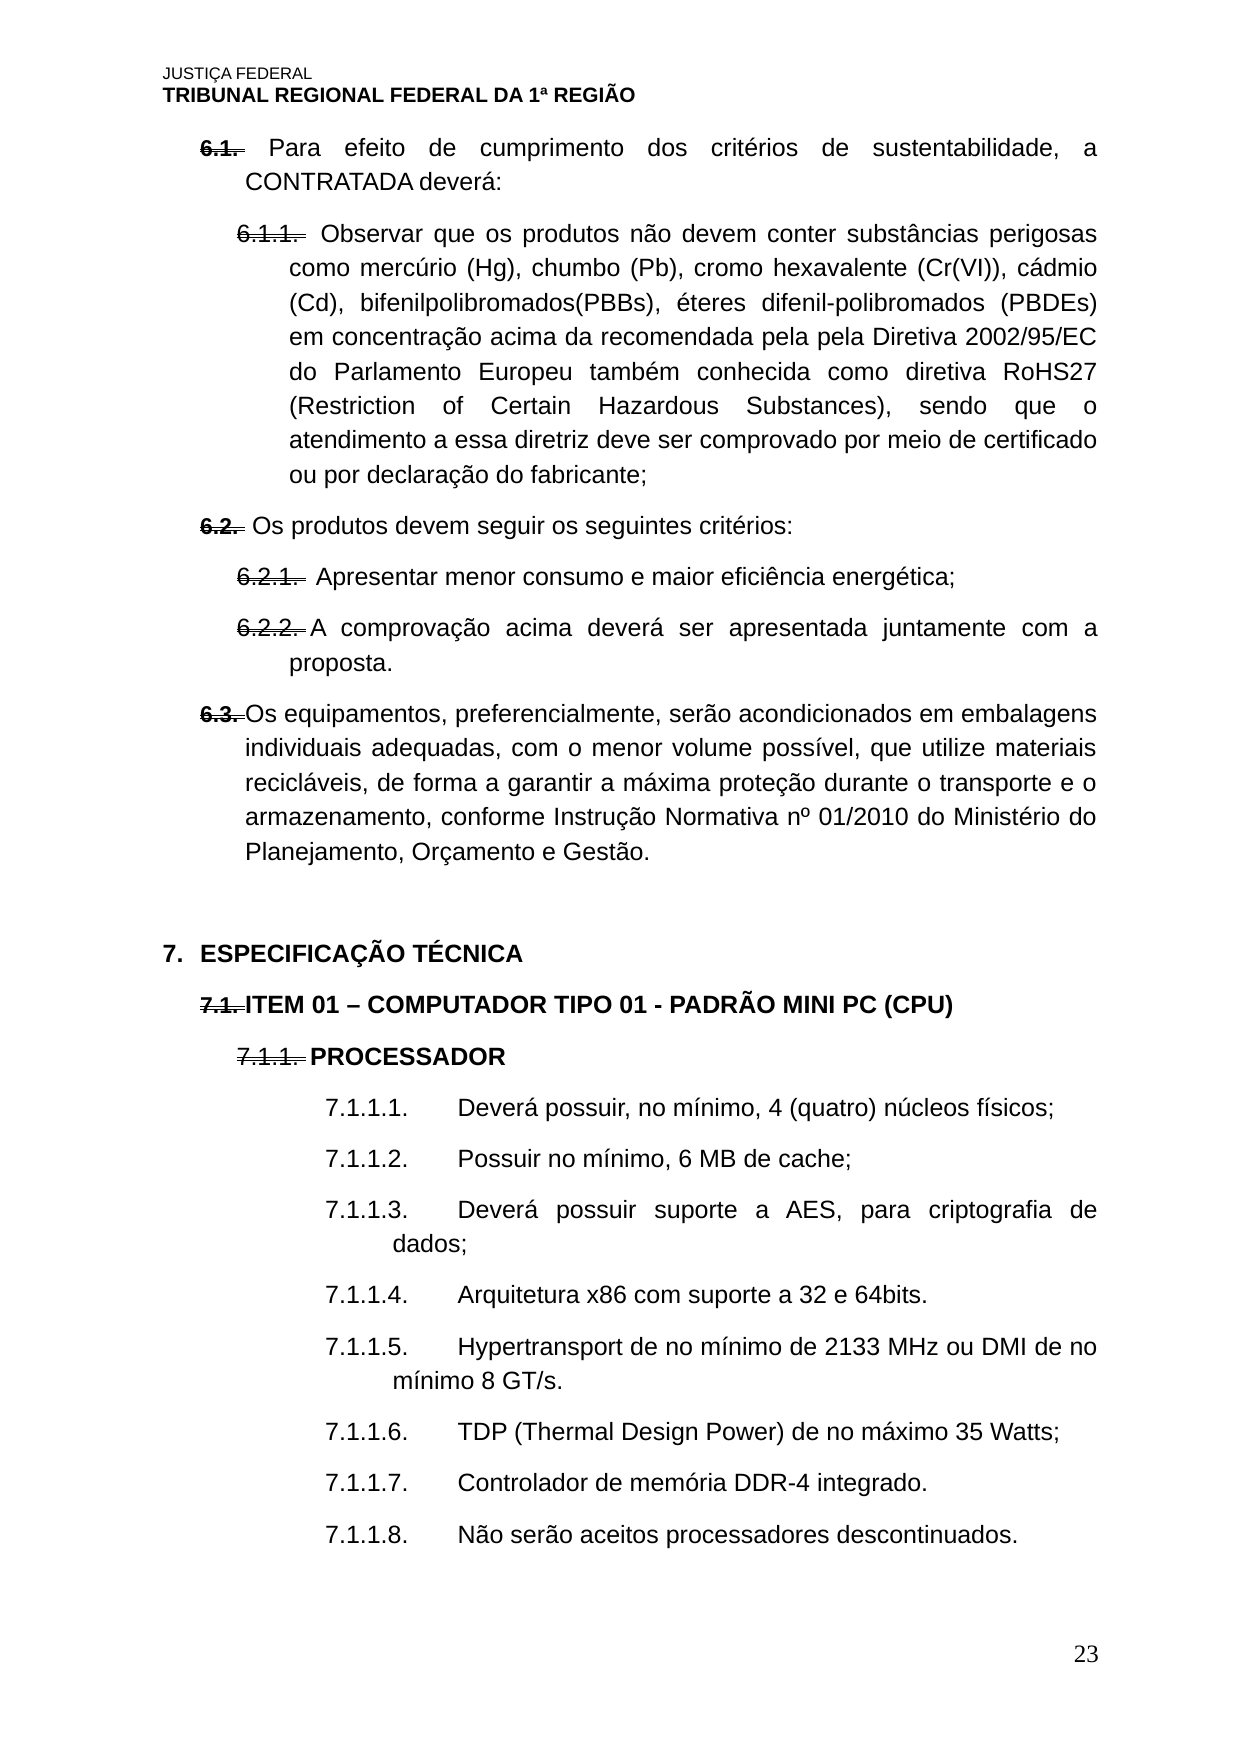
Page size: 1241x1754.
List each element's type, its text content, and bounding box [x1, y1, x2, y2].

subtitle Apresentar menor consumo e maior eficiência energética; [236, 562, 1098, 591]
subtitle Os equipamentos, preferencialmente, serão acondicionados em embalagens individuais adequadas, com o menor volume possível, que utilize materiais recicláveis, de forma a garantir a máxima proteção durante o transporte e o armazenamento, conforme Instrução Normativa nº 01/2010 do Ministério do Planejamento, Orçamento e Gestão. [200, 699, 1098, 866]
subtitle Hypertransport de no mínimo de 2133 MHz ou DMI de no mínimo 8 GT/s. [325, 1332, 1098, 1395]
subtitle Não serão aceitos processadores descontinuados. [325, 1519, 1098, 1548]
subtitle A comprovação acima deverá ser apresentada juntamente com a proposta. [236, 613, 1098, 677]
subtitle Deverá possuir, no mínimo, 4 (quatro) núcleos físicos; [325, 1093, 1098, 1121]
subtitle Os produtos devem seguir os seguintes critérios: [200, 511, 1098, 540]
subtitle Possuir no mínimo, 6 MB de cache; [325, 1144, 1098, 1172]
subtitle Observar que os produtos não devem conter substâncias perigosas como mercúrio (Hg), chumbo (Pb), cromo hexavalente (Cr(VI)), cádmio (Cd), bifenilpolibromados(PBBs), éteres difenil-polibromados (PBDEs) em concentração acima da recomendada pela pela Diretiva 2002/95/EC do Parlamento Europeu também conhecida como diretiva RoHS27 (Restriction of Certain Hazardous Substances), sendo que o atendimento a essa diretriz deve ser comprovado por meio de certificado ou por declaração do fabricante; [236, 218, 1098, 489]
subtitle ESPECIFICAÇÃO TÉCNICA [162, 939, 1098, 968]
subtitle ITEM 01 – COMPUTADOR TIPO 01 - PADRÃO MINI PC (CPU) [200, 990, 1098, 1019]
subtitle Para efeito de cumprimento dos critérios de sustentabilidade, a CONTRATADA deverá: [200, 133, 1098, 196]
subtitle Deverá possuir suporte a AES, para criptografia de dados; [325, 1195, 1098, 1258]
subtitle Controlador de memória DDR-4 integrado. [325, 1468, 1098, 1497]
subtitle Arquitetura x86 com suporte a 32 e 64bits. [325, 1281, 1098, 1309]
subtitle PROCESSADOR [236, 1041, 1098, 1070]
subtitle TDP (Thermal Design Power) de no máximo 35 Watts; [325, 1417, 1098, 1446]
